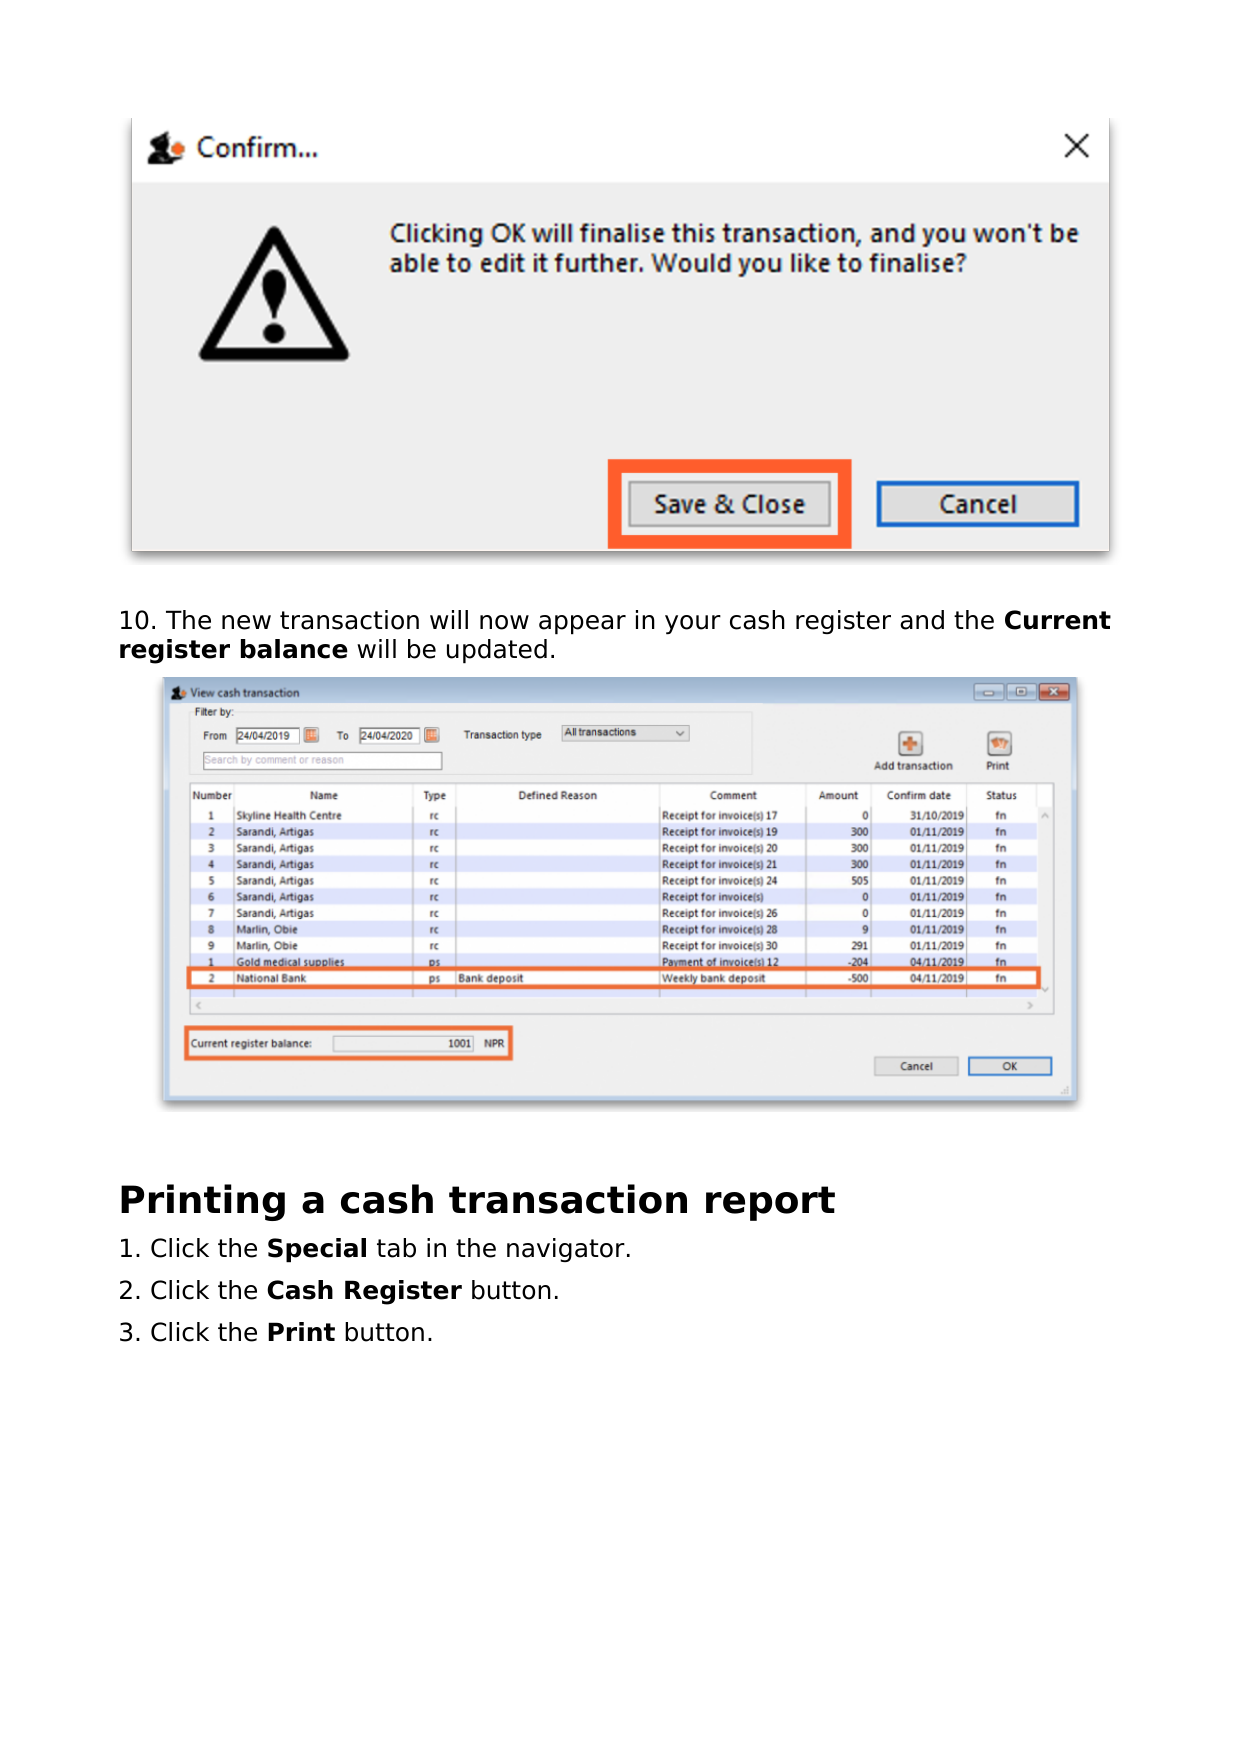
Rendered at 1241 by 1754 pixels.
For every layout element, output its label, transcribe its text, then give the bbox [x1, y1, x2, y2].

subtitle Printing a cash transaction report [118, 1178, 1122, 1222]
text 10. The new transaction will now appear in your cash register and the Current register balance will be updated. [118, 607, 1122, 665]
text 3. Click the Print button. [118, 1318, 1122, 1347]
picture [118, 118, 1123, 565]
picture [151, 677, 1089, 1112]
text 1. Click the Special tab in the navigator. [118, 1234, 1122, 1264]
text 2. Click the Cash Register button. [118, 1276, 1122, 1305]
